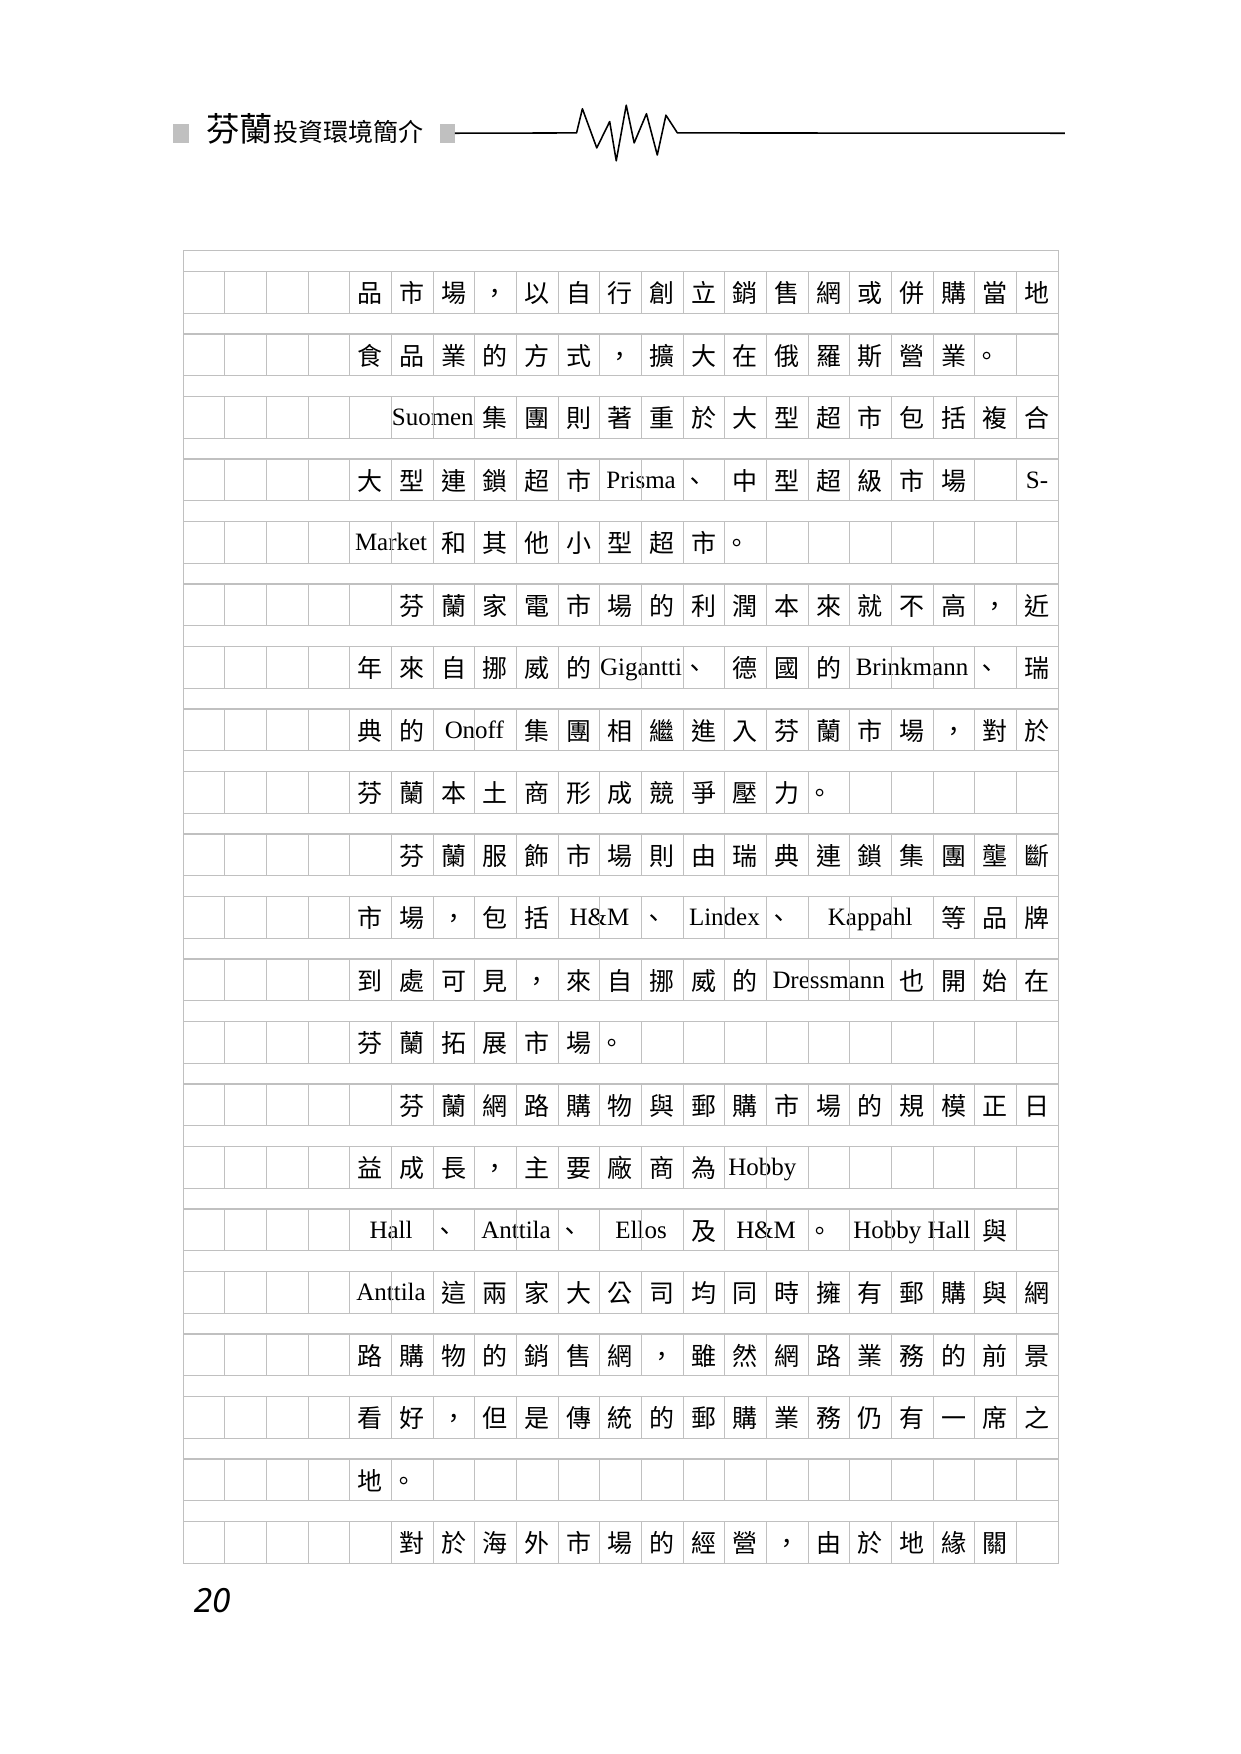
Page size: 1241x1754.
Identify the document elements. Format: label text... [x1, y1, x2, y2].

text 芬蘭家電市場的利潤本來就不高，近年來自挪威的Gigantti、德國的Brinkmann、瑞典的Onoff集團相繼進入芬蘭市場，對於芬蘭本土商形成競爭壓力。 [767, 772, 808, 813]
text Suomen集團則著重於大型超市包括複合大型連鎖超市Prisma、中型超級市場 S-Market和其他小型超市。 [642, 397, 683, 438]
text Suomen集團則著重於大型超市包括複合大型連鎖超市Prisma、中型超級市場 S-Market和其他小型超市。 [1017, 397, 1058, 438]
text Suomen集團則著重於大型超市包括複合大型連鎖超市Prisma、中型超級市場 S-Market和其他小型超市。 [725, 522, 766, 563]
text 芬蘭家電市場的利潤本來就不高，近年來自挪威的Gigantti、德國的Brinkmann、瑞典的Onoff集團相繼進入芬蘭市場，對於芬蘭本土商形成競爭壓力。 [809, 772, 849, 813]
text 芬蘭家電市場的利潤本來就不高，近年來自挪威的Gigantti、德國的Brinkmann、瑞典的Onoff集團相繼進入芬蘭市場，對於芬蘭本土商形成競爭壓力。 [517, 772, 558, 813]
text Suomen集團則著重於大型超市包括複合大型連鎖超市Prisma、中型超級市場 S-Market和其他小型超市。 [767, 397, 808, 438]
text Suomen集團則著重於大型超市包括複合大型連鎖超市Prisma、中型超級市場 S-Market和其他小型超市。 [517, 522, 558, 563]
text 芬蘭服飾市場則由瑞典連鎖集團壟斷市場，包括H&M、Lindex、Kappahl等品牌到處可見，來自挪威的Dressmann也開始在芬蘭拓展市場。 [767, 960, 808, 1000]
text Suomen集團則著重於大型超市包括複合大型連鎖超市Prisma、中型超級市場 S-Market和其他小型超市。 [975, 522, 1016, 563]
text Suomen集團則著重於大型超市包括複合大型連鎖超市Prisma、中型超級市場 S-Market和其他小型超市。 [892, 460, 933, 500]
text 芬蘭服飾市場則由瑞典連鎖集團壟斷市場，包括H&M、Lindex、Kappahl等品牌到處可見，來自挪威的Dressmann也開始在芬蘭拓展市場。 [684, 1022, 724, 1063]
text 芬蘭家電市場的利潤本來就不高，近年來自挪威的Gigantti、德國的Brinkmann、瑞典的Onoff集團相繼進入芬蘭市場，對於芬蘭本土商形成競爭壓力。 [850, 585, 891, 625]
text 芬蘭家電市場的利潤本來就不高，近年來自挪威的Gigantti、德國的Brinkmann、瑞典的Onoff集團相繼進入芬蘭市場，對於芬蘭本土商形成競爭壓力。 [330, 751, 1058, 771]
text 芬蘭家電市場的利潤本來就不高，近年來自挪威的Gigantti、德國的Brinkmann、瑞典的Onoff集團相繼進入芬蘭市場，對於芬蘭本土商形成競爭壓力。 [684, 585, 724, 625]
text 芬蘭服飾市場則由瑞典連鎖集團壟斷市場，包括H&M、Lindex、Kappahl等品牌到處可見，來自挪威的Dressmann也開始在芬蘭拓展市場。 [434, 835, 474, 875]
text 芬蘭服飾市場則由瑞典連鎖集團壟斷市場，包括H&M、Lindex、Kappahl等品牌到處可見，來自挪威的Dressmann也開始在芬蘭拓展市場。 [642, 897, 683, 938]
text 芬蘭服飾市場則由瑞典連鎖集團壟斷市場，包括H&M、Lindex、Kappahl等品牌到處可見，來自挪威的Dressmann也開始在芬蘭拓展市場。 [475, 897, 516, 938]
text 芬蘭服飾市場則由瑞典連鎖集團壟斷市場，包括H&M、Lindex、Kappahl等品牌到處可見，來自挪威的Dressmann也開始在芬蘭拓展市場。 [850, 835, 891, 875]
text 芬蘭服飾市場則由瑞典連鎖集團壟斷市場，包括H&M、Lindex、Kappahl等品牌到處可見，來自挪威的Dressmann也開始在芬蘭拓展市場。 [350, 897, 391, 938]
text 芬蘭網路購物與郵購市場的規模正日益成長，主要廠商為Hobby Hall、Anttila、Ellos及H&M。Hobby Hall與Anttila這兩家大公司均同時擁有郵購與網路購物的銷售網，雖然網路業務的前景看好，但是傳統的郵購業務仍有一席之地。 [330, 1064, 1058, 1083]
text 芬蘭家電市場的利潤本來就不高，近年來自挪威的Gigantti、德國的Brinkmann、瑞典的Onoff集團相繼進入芬蘭市場，對於芬蘭本土商形成競爭壓力。 [392, 585, 433, 625]
text 芬蘭家電市場的利潤本來就不高，近年來自挪威的Gigantti、德國的Brinkmann、瑞典的Onoff集團相繼進入芬蘭市場，對於芬蘭本土商形成競爭壓力。 [725, 585, 766, 625]
text Suomen集團則著重於大型超市包括複合大型連鎖超市Prisma、中型超級市場 S-Market和其他小型超市。 [684, 522, 724, 563]
text 芬蘭家電市場的利潤本來就不高，近年來自挪威的Gigantti、德國的Brinkmann、瑞典的Onoff集團相繼進入芬蘭市場，對於芬蘭本土商形成競爭壓力。 [600, 772, 641, 813]
text Suomen集團則著重於大型超市包括複合大型連鎖超市Prisma、中型超級市場 S-Market和其他小型超市。 [600, 397, 641, 438]
text 芬蘭服飾市場則由瑞典連鎖集團壟斷市場，包括H&M、Lindex、Kappahl等品牌到處可見，來自挪威的Dressmann也開始在芬蘭拓展市場。 [1017, 1022, 1058, 1063]
text 芬蘭服飾市場則由瑞典連鎖集團壟斷市場，包括H&M、Lindex、Kappahl等品牌到處可見，來自挪威的Dressmann也開始在芬蘭拓展市場。 [434, 1022, 474, 1063]
text 芬蘭家電市場的利潤本來就不高，近年來自挪威的Gigantti、德國的Brinkmann、瑞典的Onoff集團相繼進入芬蘭市場，對於芬蘭本土商形成競爭壓力。 [892, 710, 933, 750]
text Suomen集團則著重於大型超市包括複合大型連鎖超市Prisma、中型超級市場 S-Market和其他小型超市。 [475, 522, 516, 563]
text Suomen集團則著重於大型超市包括複合大型連鎖超市Prisma、中型超級市場 S-Market和其他小型超市。 [350, 460, 391, 500]
text 對於海外市場的經營，由於地緣關係，以及波羅的海三小國於2004年加入歐盟，芬蘭的大型批發零售業已紛紛進軍波羅的海地區；例如Kesko旗下的Ruokakesko在愛沙尼亞的食品市場正日益茁壯，而芬蘭最大百貨公司Stockmann在拉脫維亞所興建之波羅的海地區最大的百貨公司亦已開始營運。 [330, 1501, 1058, 1521]
text 芬蘭服飾市場則由瑞典連鎖集團壟斷市場，包括H&M、Lindex、Kappahl等品牌到處可見，來自挪威的Dressmann也開始在芬蘭拓展市場。 [1017, 897, 1058, 938]
text 芬蘭家電市場的利潤本來就不高，近年來自挪威的Gigantti、德國的Brinkmann、瑞典的Onoff集團相繼進入芬蘭市場，對於芬蘭本土商形成競爭壓力。 [330, 564, 1058, 583]
text 芬蘭家電市場的利潤本來就不高，近年來自挪威的Gigantti、德國的Brinkmann、瑞典的Onoff集團相繼進入芬蘭市場，對於芬蘭本土商形成競爭壓力。 [350, 585, 391, 625]
text 芬蘭家電市場的利潤本來就不高，近年來自挪威的Gigantti、德國的Brinkmann、瑞典的Onoff集團相繼進入芬蘭市場，對於芬蘭本土商形成競爭壓力。 [934, 710, 974, 750]
text 芬蘭家電市場的利潤本來就不高，近年來自挪威的Gigantti、德國的Brinkmann、瑞典的Onoff集團相繼進入芬蘭市場，對於芬蘭本土商形成競爭壓力。 [392, 710, 433, 750]
text 芬蘭服飾市場則由瑞典連鎖集團壟斷市場，包括H&M、Lindex、Kappahl等品牌到處可見，來自挪威的Dressmann也開始在芬蘭拓展市場。 [475, 960, 516, 1000]
text 芬蘭家電市場的利潤本來就不高，近年來自挪威的Gigantti、德國的Brinkmann、瑞典的Onoff集團相繼進入芬蘭市場，對於芬蘭本土商形成競爭壓力。 [600, 710, 641, 750]
text 芬蘭家電市場的利潤本來就不高，近年來自挪威的Gigantti、德國的Brinkmann、瑞典的Onoff集團相繼進入芬蘭市場，對於芬蘭本土商形成競爭壓力。 [850, 710, 891, 750]
text 芬蘭服飾市場則由瑞典連鎖集團壟斷市場，包括H&M、Lindex、Kappahl等品牌到處可見，來自挪威的Dressmann也開始在芬蘭拓展市場。 [392, 1022, 433, 1063]
text 芬蘭家電市場的利潤本來就不高，近年來自挪威的Gigantti、德國的Brinkmann、瑞典的Onoff集團相繼進入芬蘭市場，對於芬蘭本土商形成競爭壓力。 [350, 772, 391, 813]
text 芬蘭家電市場的利潤本來就不高，近年來自挪威的Gigantti、德國的Brinkmann、瑞典的Onoff集團相繼進入芬蘭市場，對於芬蘭本土商形成競爭壓力。 [975, 772, 1016, 813]
text 芬蘭家電市場的利潤本來就不高，近年來自挪威的Gigantti、德國的Brinkmann、瑞典的Onoff集團相繼進入芬蘭市場，對於芬蘭本土商形成競爭壓力。 [517, 585, 558, 625]
text 芬蘭服飾市場則由瑞典連鎖集團壟斷市場，包括H&M、Lindex、Kappahl等品牌到處可見，來自挪威的Dressmann也開始在芬蘭拓展市場。 [559, 1022, 599, 1063]
text 芬蘭服飾市場則由瑞典連鎖集團壟斷市場，包括H&M、Lindex、Kappahl等品牌到處可見，來自挪威的Dressmann也開始在芬蘭拓展市場。 [975, 1022, 1016, 1063]
text Suomen集團則著重於大型超市包括複合大型連鎖超市Prisma、中型超級市場 S-Market和其他小型超市。 [767, 460, 808, 500]
text 芬蘭服飾市場則由瑞典連鎖集團壟斷市場，包括H&M、Lindex、Kappahl等品牌到處可見，來自挪威的Dressmann也開始在芬蘭拓展市場。 [934, 897, 974, 938]
text 芬蘭服飾市場則由瑞典連鎖集團壟斷市場，包括H&M、Lindex、Kappahl等品牌到處可見，來自挪威的Dressmann也開始在芬蘭拓展市場。 [600, 897, 641, 938]
text 芬蘭服飾市場則由瑞典連鎖集團壟斷市場，包括H&M、Lindex、Kappahl等品牌到處可見，來自挪威的Dressmann也開始在芬蘭拓展市場。 [725, 835, 766, 875]
text 芬蘭服飾市場則由瑞典連鎖集團壟斷市場，包括H&M、Lindex、Kappahl等品牌到處可見，來自挪威的Dressmann也開始在芬蘭拓展市場。 [684, 835, 724, 875]
text Suomen集團則著重於大型超市包括複合大型連鎖超市Prisma、中型超級市場 S-Market和其他小型超市。 [330, 501, 1058, 521]
text 芬蘭服飾市場則由瑞典連鎖集團壟斷市場，包括H&M、Lindex、Kappahl等品牌到處可見，來自挪威的Dressmann也開始在芬蘭拓展市場。 [934, 960, 974, 1000]
text 芬蘭家電市場的利潤本來就不高，近年來自挪威的Gigantti、德國的Brinkmann、瑞典的Onoff集團相繼進入芬蘭市場，對於芬蘭本土商形成競爭壓力。 [684, 772, 724, 813]
text 芬蘭家電市場的利潤本來就不高，近年來自挪威的Gigantti、德國的Brinkmann、瑞典的Onoff集團相繼進入芬蘭市場，對於芬蘭本土商形成競爭壓力。 [642, 585, 683, 625]
text 芬蘭服飾市場則由瑞典連鎖集團壟斷市場，包括H&M、Lindex、Kappahl等品牌到處可見，來自挪威的Dressmann也開始在芬蘭拓展市場。 [517, 1022, 558, 1063]
text 芬蘭家電市場的利潤本來就不高，近年來自挪威的Gigantti、德國的Brinkmann、瑞典的Onoff集團相繼進入芬蘭市場，對於芬蘭本土商形成競爭壓力。 [850, 772, 891, 813]
text 芬蘭服飾市場則由瑞典連鎖集團壟斷市場，包括H&M、Lindex、Kappahl等品牌到處可見，來自挪威的Dressmann也開始在芬蘭拓展市場。 [1017, 835, 1058, 875]
text 芬蘭家電市場的利潤本來就不高，近年來自挪威的Gigantti、德國的Brinkmann、瑞典的Onoff集團相繼進入芬蘭市場，對於芬蘭本土商形成競爭壓力。 [725, 647, 766, 688]
text 芬蘭服飾市場則由瑞典連鎖集團壟斷市場，包括H&M、Lindex、Kappahl等品牌到處可見，來自挪威的Dressmann也開始在芬蘭拓展市場。 [684, 897, 724, 938]
text 芬蘭家電市場的利潤本來就不高，近年來自挪威的Gigantti、德國的Brinkmann、瑞典的Onoff集團相繼進入芬蘭市場，對於芬蘭本土商形成競爭壓力。 [934, 772, 974, 813]
text Suomen集團則著重於大型超市包括複合大型連鎖超市Prisma、中型超級市場 S-Market和其他小型超市。 [559, 460, 599, 500]
text 芬蘭服飾市場則由瑞典連鎖集團壟斷市場，包括H&M、Lindex、Kappahl等品牌到處可見，來自挪威的Dressmann也開始在芬蘭拓展市場。 [725, 897, 766, 938]
text 芬蘭服飾市場則由瑞典連鎖集團壟斷市場，包括H&M、Lindex、Kappahl等品牌到處可見，來自挪威的Dressmann也開始在芬蘭拓展市場。 [767, 835, 808, 875]
text Kesko集團擁有全芬蘭最多雜貨超商店數，旗下的K-Rauta是芬蘭第1大手工具五金供應商，在芬蘭的主要競爭對手是來自丹麥的Danske Traelast集團和來自德國的Bauhaus集團。Kesko集團的五金建材零售也拓銷至俄羅斯市場，也進軍俄羅斯食品市場，以自行創立銷售網或併購當地食品業的方式，擴大在俄羅斯營業。 [330, 251, 1058, 271]
text 芬蘭服飾市場則由瑞典連鎖集團壟斷市場，包括H&M、Lindex、Kappahl等品牌到處可見，來自挪威的Dressmann也開始在芬蘭拓展市場。 [559, 835, 599, 875]
text 芬蘭服飾市場則由瑞典連鎖集團壟斷市場，包括H&M、Lindex、Kappahl等品牌到處可見，來自挪威的Dressmann也開始在芬蘭拓展市場。 [434, 897, 474, 938]
text 芬蘭家電市場的利潤本來就不高，近年來自挪威的Gigantti、德國的Brinkmann、瑞典的Onoff集團相繼進入芬蘭市場，對於芬蘭本土商形成競爭壓力。 [559, 772, 599, 813]
text 芬蘭家電市場的利潤本來就不高，近年來自挪威的Gigantti、德國的Brinkmann、瑞典的Onoff集團相繼進入芬蘭市場，對於芬蘭本土商形成競爭壓力。 [684, 647, 724, 688]
text 芬蘭家電市場的利潤本來就不高，近年來自挪威的Gigantti、德國的Brinkmann、瑞典的Onoff集團相繼進入芬蘭市場，對於芬蘭本土商形成競爭壓力。 [434, 647, 474, 688]
text 芬蘭服飾市場則由瑞典連鎖集團壟斷市場，包括H&M、Lindex、Kappahl等品牌到處可見，來自挪威的Dressmann也開始在芬蘭拓展市場。 [850, 960, 891, 1000]
text Suomen集團則著重於大型超市包括複合大型連鎖超市Prisma、中型超級市場 S-Market和其他小型超市。 [934, 397, 974, 438]
text 芬蘭家電市場的利潤本來就不高，近年來自挪威的Gigantti、德國的Brinkmann、瑞典的Onoff集團相繼進入芬蘭市場，對於芬蘭本土商形成競爭壓力。 [725, 772, 766, 813]
text 芬蘭家電市場的利潤本來就不高，近年來自挪威的Gigantti、德國的Brinkmann、瑞典的Onoff集團相繼進入芬蘭市場，對於芬蘭本土商形成競爭壓力。 [517, 647, 558, 688]
text Suomen集團則著重於大型超市包括複合大型連鎖超市Prisma、中型超級市場 S-Market和其他小型超市。 [475, 397, 516, 438]
text 芬蘭家電市場的利潤本來就不高，近年來自挪威的Gigantti、德國的Brinkmann、瑞典的Onoff集團相繼進入芬蘭市場，對於芬蘭本土商形成競爭壓力。 [475, 585, 516, 625]
text 芬蘭服飾市場則由瑞典連鎖集團壟斷市場，包括H&M、Lindex、Kappahl等品牌到處可見，來自挪威的Dressmann也開始在芬蘭拓展市場。 [892, 897, 933, 938]
text 芬蘭家電市場的利潤本來就不高，近年來自挪威的Gigantti、德國的Brinkmann、瑞典的Onoff集團相繼進入芬蘭市場，對於芬蘭本土商形成競爭壓力。 [642, 772, 683, 813]
text 芬蘭家電市場的利潤本來就不高，近年來自挪威的Gigantti、德國的Brinkmann、瑞典的Onoff集團相繼進入芬蘭市場，對於芬蘭本土商形成競爭壓力。 [1017, 772, 1058, 813]
text 芬蘭服飾市場則由瑞典連鎖集團壟斷市場，包括H&M、Lindex、Kappahl等品牌到處可見，來自挪威的Dressmann也開始在芬蘭拓展市場。 [600, 835, 641, 875]
text 芬蘭家電市場的利潤本來就不高，近年來自挪威的Gigantti、德國的Brinkmann、瑞典的Onoff集團相繼進入芬蘭市場，對於芬蘭本土商形成競爭壓力。 [725, 710, 766, 750]
text 芬蘭家電市場的利潤本來就不高，近年來自挪威的Gigantti、德國的Brinkmann、瑞典的Onoff集團相繼進入芬蘭市場，對於芬蘭本土商形成競爭壓力。 [350, 647, 391, 688]
text 芬蘭家電市場的利潤本來就不高，近年來自挪威的Gigantti、德國的Brinkmann、瑞典的Onoff集團相繼進入芬蘭市場，對於芬蘭本土商形成競爭壓力。 [434, 710, 474, 750]
text 芬蘭家電市場的利潤本來就不高，近年來自挪威的Gigantti、德國的Brinkmann、瑞典的Onoff集團相繼進入芬蘭市場，對於芬蘭本土商形成競爭壓力。 [809, 585, 849, 625]
text Suomen集團則著重於大型超市包括複合大型連鎖超市Prisma、中型超級市場 S-Market和其他小型超市。 [892, 397, 933, 438]
text Suomen集團則著重於大型超市包括複合大型連鎖超市Prisma、中型超級市場 S-Market和其他小型超市。 [850, 522, 891, 563]
text Suomen集團則著重於大型超市包括複合大型連鎖超市Prisma、中型超級市場 S-Market和其他小型超市。 [330, 376, 1058, 396]
text 芬蘭家電市場的利潤本來就不高，近年來自挪威的Gigantti、德國的Brinkmann、瑞典的Onoff集團相繼進入芬蘭市場，對於芬蘭本土商形成競爭壓力。 [475, 772, 516, 813]
text 芬蘭服飾市場則由瑞典連鎖集團壟斷市場，包括H&M、Lindex、Kappahl等品牌到處可見，來自挪威的Dressmann也開始在芬蘭拓展市場。 [684, 960, 724, 1000]
text 芬蘭服飾市場則由瑞典連鎖集團壟斷市場，包括H&M、Lindex、Kappahl等品牌到處可見，來自挪威的Dressmann也開始在芬蘭拓展市場。 [642, 960, 683, 1000]
text Suomen集團則著重於大型超市包括複合大型連鎖超市Prisma、中型超級市場 S-Market和其他小型超市。 [559, 397, 599, 438]
text 芬蘭家電市場的利潤本來就不高，近年來自挪威的Gigantti、德國的Brinkmann、瑞典的Onoff集團相繼進入芬蘭市場，對於芬蘭本土商形成競爭壓力。 [975, 585, 1016, 625]
text 芬蘭家電市場的利潤本來就不高，近年來自挪威的Gigantti、德國的Brinkmann、瑞典的Onoff集團相繼進入芬蘭市場，對於芬蘭本土商形成競爭壓力。 [559, 585, 599, 625]
text 芬蘭家電市場的利潤本來就不高，近年來自挪威的Gigantti、德國的Brinkmann、瑞典的Onoff集團相繼進入芬蘭市場，對於芬蘭本土商形成競爭壓力。 [517, 710, 558, 750]
text Suomen集團則著重於大型超市包括複合大型連鎖超市Prisma、中型超級市場 S-Market和其他小型超市。 [725, 397, 766, 438]
text 芬蘭家電市場的利潤本來就不高，近年來自挪威的Gigantti、德國的Brinkmann、瑞典的Onoff集團相繼進入芬蘭市場，對於芬蘭本土商形成競爭壓力。 [767, 585, 808, 625]
text 芬蘭家電市場的利潤本來就不高，近年來自挪威的Gigantti、德國的Brinkmann、瑞典的Onoff集團相繼進入芬蘭市場，對於芬蘭本土商形成競爭壓力。 [1017, 710, 1058, 750]
text 芬蘭服飾市場則由瑞典連鎖集團壟斷市場，包括H&M、Lindex、Kappahl等品牌到處可見，來自挪威的Dressmann也開始在芬蘭拓展市場。 [475, 835, 516, 875]
text 芬蘭服飾市場則由瑞典連鎖集團壟斷市場，包括H&M、Lindex、Kappahl等品牌到處可見，來自挪威的Dressmann也開始在芬蘭拓展市場。 [642, 1022, 683, 1063]
text 芬蘭家電市場的利潤本來就不高，近年來自挪威的Gigantti、德國的Brinkmann、瑞典的Onoff集團相繼進入芬蘭市場，對於芬蘭本土商形成競爭壓力。 [392, 647, 433, 688]
text 芬蘭服飾市場則由瑞典連鎖集團壟斷市場，包括H&M、Lindex、Kappahl等品牌到處可見，來自挪威的Dressmann也開始在芬蘭拓展市場。 [350, 1022, 391, 1063]
text Suomen集團則著重於大型超市包括複合大型連鎖超市Prisma、中型超級市場 S-Market和其他小型超市。 [684, 460, 724, 500]
text 芬蘭家電市場的利潤本來就不高，近年來自挪威的Gigantti、德國的Brinkmann、瑞典的Onoff集團相繼進入芬蘭市場，對於芬蘭本土商形成競爭壓力。 [642, 647, 683, 688]
text Suomen集團則著重於大型超市包括複合大型連鎖超市Prisma、中型超級市場 S-Market和其他小型超市。 [559, 522, 599, 563]
text 芬蘭服飾市場則由瑞典連鎖集團壟斷市場，包括H&M、Lindex、Kappahl等品牌到處可見，來自挪威的Dressmann也開始在芬蘭拓展市場。 [330, 876, 1058, 896]
text Suomen集團則著重於大型超市包括複合大型連鎖超市Prisma、中型超級市場 S-Market和其他小型超市。 [850, 460, 891, 500]
text 芬蘭家電市場的利潤本來就不高，近年來自挪威的Gigantti、德國的Brinkmann、瑞典的Onoff集團相繼進入芬蘭市場，對於芬蘭本土商形成競爭壓力。 [1017, 585, 1058, 625]
text 芬蘭服飾市場則由瑞典連鎖集團壟斷市場，包括H&M、Lindex、Kappahl等品牌到處可見，來自挪威的Dressmann也開始在芬蘭拓展市場。 [642, 835, 683, 875]
text Suomen集團則著重於大型超市包括複合大型連鎖超市Prisma、中型超級市場 S-Market和其他小型超市。 [330, 439, 1058, 458]
text Suomen集團則著重於大型超市包括複合大型連鎖超市Prisma、中型超級市場 S-Market和其他小型超市。 [600, 522, 641, 563]
text 芬蘭家電市場的利潤本來就不高，近年來自挪威的Gigantti、德國的Brinkmann、瑞典的Onoff集團相繼進入芬蘭市場，對於芬蘭本土商形成競爭壓力。 [434, 585, 474, 625]
text 芬蘭服飾市場則由瑞典連鎖集團壟斷市場，包括H&M、Lindex、Kappahl等品牌到處可見，來自挪威的Dressmann也開始在芬蘭拓展市場。 [892, 835, 933, 875]
text 芬蘭家電市場的利潤本來就不高，近年來自挪威的Gigantti、德國的Brinkmann、瑞典的Onoff集團相繼進入芬蘭市場，對於芬蘭本土商形成競爭壓力。 [434, 772, 474, 813]
text 芬蘭服飾市場則由瑞典連鎖集團壟斷市場，包括H&M、Lindex、Kappahl等品牌到處可見，來自挪威的Dressmann也開始在芬蘭拓展市場。 [350, 960, 391, 1000]
text 芬蘭家電市場的利潤本來就不高，近年來自挪威的Gigantti、德國的Brinkmann、瑞典的Onoff集團相繼進入芬蘭市場，對於芬蘭本土商形成競爭壓力。 [330, 689, 1058, 708]
text 芬蘭家電市場的利潤本來就不高，近年來自挪威的Gigantti、德國的Brinkmann、瑞典的Onoff集團相繼進入芬蘭市場，對於芬蘭本土商形成競爭壓力。 [642, 710, 683, 750]
text 芬蘭網路購物與郵購市場的規模正日益成長，主要廠商為Hobby Hall、Anttila、Ellos及H&M。Hobby Hall與Anttila這兩家大公司均同時擁有郵購與網路購物的銷售網，雖然網路業務的前景看好，但是傳統的郵購業務仍有一席之地。 [330, 1376, 1058, 1396]
text 芬蘭家電市場的利潤本來就不高，近年來自挪威的Gigantti、德國的Brinkmann、瑞典的Onoff集團相繼進入芬蘭市場，對於芬蘭本土商形成競爭壓力。 [892, 647, 933, 688]
text 芬蘭家電市場的利潤本來就不高，近年來自挪威的Gigantti、德國的Brinkmann、瑞典的Onoff集團相繼進入芬蘭市場，對於芬蘭本土商形成競爭壓力。 [475, 710, 516, 750]
text Suomen集團則著重於大型超市包括複合大型連鎖超市Prisma、中型超級市場 S-Market和其他小型超市。 [1017, 460, 1058, 500]
text Suomen集團則著重於大型超市包括複合大型連鎖超市Prisma、中型超級市場 S-Market和其他小型超市。 [934, 460, 974, 500]
text 芬蘭服飾市場則由瑞典連鎖集團壟斷市場，包括H&M、Lindex、Kappahl等品牌到處可見，來自挪威的Dressmann也開始在芬蘭拓展市場。 [934, 835, 974, 875]
text Suomen集團則著重於大型超市包括複合大型連鎖超市Prisma、中型超級市場 S-Market和其他小型超市。 [725, 460, 766, 500]
text Suomen集團則著重於大型超市包括複合大型連鎖超市Prisma、中型超級市場 S-Market和其他小型超市。 [809, 460, 849, 500]
text 芬蘭服飾市場則由瑞典連鎖集團壟斷市場，包括H&M、Lindex、Kappahl等品牌到處可見，來自挪威的Dressmann也開始在芬蘭拓展市場。 [850, 897, 891, 938]
text Suomen集團則著重於大型超市包括複合大型連鎖超市Prisma、中型超級市場 S-Market和其他小型超市。 [434, 522, 474, 563]
text 芬蘭服飾市場則由瑞典連鎖集團壟斷市場，包括H&M、Lindex、Kappahl等品牌到處可見，來自挪威的Dressmann也開始在芬蘭拓展市場。 [850, 1022, 891, 1063]
text 芬蘭服飾市場則由瑞典連鎖集團壟斷市場，包括H&M、Lindex、Kappahl等品牌到處可見，來自挪威的Dressmann也開始在芬蘭拓展市場。 [517, 897, 558, 938]
text Suomen集團則著重於大型超市包括複合大型連鎖超市Prisma、中型超級市場 S-Market和其他小型超市。 [684, 397, 724, 438]
text 芬蘭網路購物與郵購市場的規模正日益成長，主要廠商為Hobby Hall、Anttila、Ellos及H&M。Hobby Hall與Anttila這兩家大公司均同時擁有郵購與網路購物的銷售網，雖然網路業務的前景看好，但是傳統的郵購業務仍有一席之地。 [330, 1126, 1058, 1146]
text 芬蘭家電市場的利潤本來就不高，近年來自挪威的Gigantti、德國的Brinkmann、瑞典的Onoff集團相繼進入芬蘭市場，對於芬蘭本土商形成競爭壓力。 [975, 647, 1016, 688]
text 芬蘭服飾市場則由瑞典連鎖集團壟斷市場，包括H&M、Lindex、Kappahl等品牌到處可見，來自挪威的Dressmann也開始在芬蘭拓展市場。 [767, 897, 808, 938]
text 芬蘭家電市場的利潤本來就不高，近年來自挪威的Gigantti、德國的Brinkmann、瑞典的Onoff集團相繼進入芬蘭市場，對於芬蘭本土商形成競爭壓力。 [600, 647, 641, 688]
text Suomen集團則著重於大型超市包括複合大型連鎖超市Prisma、中型超級市場 S-Market和其他小型超市。 [350, 522, 391, 563]
text 芬蘭家電市場的利潤本來就不高，近年來自挪威的Gigantti、德國的Brinkmann、瑞典的Onoff集團相繼進入芬蘭市場，對於芬蘭本土商形成競爭壓力。 [934, 585, 974, 625]
text 芬蘭服飾市場則由瑞典連鎖集團壟斷市場，包括H&M、Lindex、Kappahl等品牌到處可見，來自挪威的Dressmann也開始在芬蘭拓展市場。 [725, 1022, 766, 1063]
text 芬蘭服飾市場則由瑞典連鎖集團壟斷市場，包括H&M、Lindex、Kappahl等品牌到處可見，來自挪威的Dressmann也開始在芬蘭拓展市場。 [725, 960, 766, 1000]
text 芬蘭家電市場的利潤本來就不高，近年來自挪威的Gigantti、德國的Brinkmann、瑞典的Onoff集團相繼進入芬蘭市場，對於芬蘭本土商形成競爭壓力。 [809, 710, 849, 750]
text 芬蘭家電市場的利潤本來就不高，近年來自挪威的Gigantti、德國的Brinkmann、瑞典的Onoff集團相繼進入芬蘭市場，對於芬蘭本土商形成競爭壓力。 [934, 647, 974, 688]
text Suomen集團則著重於大型超市包括複合大型連鎖超市Prisma、中型超級市場 S-Market和其他小型超市。 [934, 522, 974, 563]
text 芬蘭服飾市場則由瑞典連鎖集團壟斷市場，包括H&M、Lindex、Kappahl等品牌到處可見，來自挪威的Dressmann也開始在芬蘭拓展市場。 [330, 814, 1058, 833]
text Suomen集團則著重於大型超市包括複合大型連鎖超市Prisma、中型超級市場 S-Market和其他小型超市。 [975, 460, 1016, 500]
text Suomen集團則著重於大型超市包括複合大型連鎖超市Prisma、中型超級市場 S-Market和其他小型超市。 [767, 522, 808, 563]
text 芬蘭服飾市場則由瑞典連鎖集團壟斷市場，包括H&M、Lindex、Kappahl等品牌到處可見，來自挪威的Dressmann也開始在芬蘭拓展市場。 [434, 960, 474, 1000]
text Suomen集團則著重於大型超市包括複合大型連鎖超市Prisma、中型超級市場 S-Market和其他小型超市。 [475, 460, 516, 500]
text 芬蘭服飾市場則由瑞典連鎖集團壟斷市場，包括H&M、Lindex、Kappahl等品牌到處可見，來自挪威的Dressmann也開始在芬蘭拓展市場。 [330, 939, 1058, 958]
text Kesko集團擁有全芬蘭最多雜貨超商店數，旗下的K-Rauta是芬蘭第1大手工具五金供應商，在芬蘭的主要競爭對手是來自丹麥的Danske Traelast集團和來自德國的Bauhaus集團。Kesko集團的五金建材零售也拓銷至俄羅斯市場，也進軍俄羅斯食品市場，以自行創立銷售網或併購當地食品業的方式，擴大在俄羅斯營業。 [330, 314, 1058, 333]
text Suomen集團則著重於大型超市包括複合大型連鎖超市Prisma、中型超級市場 S-Market和其他小型超市。 [350, 397, 391, 438]
text 芬蘭服飾市場則由瑞典連鎖集團壟斷市場，包括H&M、Lindex、Kappahl等品牌到處可見，來自挪威的Dressmann也開始在芬蘭拓展市場。 [809, 960, 849, 1000]
text 芬蘭網路購物與郵購市場的規模正日益成長，主要廠商為Hobby Hall、Anttila、Ellos及H&M。Hobby Hall與Anttila這兩家大公司均同時擁有郵購與網路購物的銷售網，雖然網路業務的前景看好，但是傳統的郵購業務仍有一席之地。 [330, 1439, 1058, 1458]
text 芬蘭服飾市場則由瑞典連鎖集團壟斷市場，包括H&M、Lindex、Kappahl等品牌到處可見，來自挪威的Dressmann也開始在芬蘭拓展市場。 [892, 1022, 933, 1063]
text 芬蘭家電市場的利潤本來就不高，近年來自挪威的Gigantti、德國的Brinkmann、瑞典的Onoff集團相繼進入芬蘭市場，對於芬蘭本土商形成競爭壓力。 [809, 647, 849, 688]
text 芬蘭服飾市場則由瑞典連鎖集團壟斷市場，包括H&M、Lindex、Kappahl等品牌到處可見，來自挪威的Dressmann也開始在芬蘭拓展市場。 [767, 1022, 808, 1063]
text 芬蘭網路購物與郵購市場的規模正日益成長，主要廠商為Hobby Hall、Anttila、Ellos及H&M。Hobby Hall與Anttila這兩家大公司均同時擁有郵購與網路購物的銷售網，雖然網路業務的前景看好，但是傳統的郵購業務仍有一席之地。 [330, 1251, 1058, 1271]
text 芬蘭家電市場的利潤本來就不高，近年來自挪威的Gigantti、德國的Brinkmann、瑞典的Onoff集團相繼進入芬蘭市場，對於芬蘭本土商形成競爭壓力。 [1017, 647, 1058, 688]
text 芬蘭家電市場的利潤本來就不高，近年來自挪威的Gigantti、德國的Brinkmann、瑞典的Onoff集團相繼進入芬蘭市場，對於芬蘭本土商形成競爭壓力。 [684, 710, 724, 750]
text 芬蘭服飾市場則由瑞典連鎖集團壟斷市場，包括H&M、Lindex、Kappahl等品牌到處可見，來自挪威的Dressmann也開始在芬蘭拓展市場。 [350, 835, 391, 875]
text 芬蘭服飾市場則由瑞典連鎖集團壟斷市場，包括H&M、Lindex、Kappahl等品牌到處可見，來自挪威的Dressmann也開始在芬蘭拓展市場。 [600, 1022, 641, 1063]
text 芬蘭服飾市場則由瑞典連鎖集團壟斷市場，包括H&M、Lindex、Kappahl等品牌到處可見，來自挪威的Dressmann也開始在芬蘭拓展市場。 [934, 1022, 974, 1063]
text Suomen集團則著重於大型超市包括複合大型連鎖超市Prisma、中型超級市場 S-Market和其他小型超市。 [600, 460, 641, 500]
text 芬蘭服飾市場則由瑞典連鎖集團壟斷市場，包括H&M、Lindex、Kappahl等品牌到處可見，來自挪威的Dressmann也開始在芬蘭拓展市場。 [392, 835, 433, 875]
text Suomen集團則著重於大型超市包括複合大型連鎖超市Prisma、中型超級市場 S-Market和其他小型超市。 [1017, 522, 1058, 563]
text 芬蘭服飾市場則由瑞典連鎖集團壟斷市場，包括H&M、Lindex、Kappahl等品牌到處可見，來自挪威的Dressmann也開始在芬蘭拓展市場。 [975, 960, 1016, 1000]
text Suomen集團則著重於大型超市包括複合大型連鎖超市Prisma、中型超級市場 S-Market和其他小型超市。 [517, 397, 558, 438]
text 芬蘭家電市場的利潤本來就不高，近年來自挪威的Gigantti、德國的Brinkmann、瑞典的Onoff集團相繼進入芬蘭市場，對於芬蘭本土商形成競爭壓力。 [350, 710, 391, 750]
text 芬蘭家電市場的利潤本來就不高，近年來自挪威的Gigantti、德國的Brinkmann、瑞典的Onoff集團相繼進入芬蘭市場，對於芬蘭本土商形成競爭壓力。 [767, 710, 808, 750]
text 芬蘭家電市場的利潤本來就不高，近年來自挪威的Gigantti、德國的Brinkmann、瑞典的Onoff集團相繼進入芬蘭市場，對於芬蘭本土商形成競爭壓力。 [892, 772, 933, 813]
text 芬蘭網路購物與郵購市場的規模正日益成長，主要廠商為Hobby Hall、Anttila、Ellos及H&M。Hobby Hall與Anttila這兩家大公司均同時擁有郵購與網路購物的銷售網，雖然網路業務的前景看好，但是傳統的郵購業務仍有一席之地。 [330, 1314, 1058, 1333]
text Suomen集團則著重於大型超市包括複合大型連鎖超市Prisma、中型超級市場 S-Market和其他小型超市。 [809, 397, 849, 438]
text Suomen集團則著重於大型超市包括複合大型連鎖超市Prisma、中型超級市場 S-Market和其他小型超市。 [434, 397, 474, 438]
text Suomen集團則著重於大型超市包括複合大型連鎖超市Prisma、中型超級市場 S-Market和其他小型超市。 [392, 522, 433, 563]
text 芬蘭服飾市場則由瑞典連鎖集團壟斷市場，包括H&M、Lindex、Kappahl等品牌到處可見，來自挪威的Dressmann也開始在芬蘭拓展市場。 [330, 1001, 1058, 1021]
text 芬蘭服飾市場則由瑞典連鎖集團壟斷市場，包括H&M、Lindex、Kappahl等品牌到處可見，來自挪威的Dressmann也開始在芬蘭拓展市場。 [559, 960, 599, 1000]
text 芬蘭家電市場的利潤本來就不高，近年來自挪威的Gigantti、德國的Brinkmann、瑞典的Onoff集團相繼進入芬蘭市場，對於芬蘭本土商形成競爭壓力。 [850, 647, 891, 688]
text Suomen集團則著重於大型超市包括複合大型連鎖超市Prisma、中型超級市場 S-Market和其他小型超市。 [850, 397, 891, 438]
text 芬蘭網路購物與郵購市場的規模正日益成長，主要廠商為Hobby Hall、Anttila、Ellos及H&M。Hobby Hall與Anttila這兩家大公司均同時擁有郵購與網路購物的銷售網，雖然網路業務的前景看好，但是傳統的郵購業務仍有一席之地。 [330, 1189, 1058, 1208]
text 芬蘭家電市場的利潤本來就不高，近年來自挪威的Gigantti、德國的Brinkmann、瑞典的Onoff集團相繼進入芬蘭市場，對於芬蘭本土商形成競爭壓力。 [392, 772, 433, 813]
text 芬蘭家電市場的利潤本來就不高，近年來自挪威的Gigantti、德國的Brinkmann、瑞典的Onoff集團相繼進入芬蘭市場，對於芬蘭本土商形成競爭壓力。 [330, 626, 1058, 646]
text 芬蘭家電市場的利潤本來就不高，近年來自挪威的Gigantti、德國的Brinkmann、瑞典的Onoff集團相繼進入芬蘭市場，對於芬蘭本土商形成競爭壓力。 [767, 647, 808, 688]
text 芬蘭家電市場的利潤本來就不高，近年來自挪威的Gigantti、德國的Brinkmann、瑞典的Onoff集團相繼進入芬蘭市場，對於芬蘭本土商形成競爭壓力。 [559, 710, 599, 750]
text 芬蘭服飾市場則由瑞典連鎖集團壟斷市場，包括H&M、Lindex、Kappahl等品牌到處可見，來自挪威的Dressmann也開始在芬蘭拓展市場。 [475, 1022, 516, 1063]
text 芬蘭服飾市場則由瑞典連鎖集團壟斷市場，包括H&M、Lindex、Kappahl等品牌到處可見，來自挪威的Dressmann也開始在芬蘭拓展市場。 [392, 897, 433, 938]
text 芬蘭服飾市場則由瑞典連鎖集團壟斷市場，包括H&M、Lindex、Kappahl等品牌到處可見，來自挪威的Dressmann也開始在芬蘭拓展市場。 [600, 960, 641, 1000]
text Suomen集團則著重於大型超市包括複合大型連鎖超市Prisma、中型超級市場 S-Market和其他小型超市。 [517, 460, 558, 500]
text 芬蘭家電市場的利潤本來就不高，近年來自挪威的Gigantti、德國的Brinkmann、瑞典的Onoff集團相繼進入芬蘭市場，對於芬蘭本土商形成競爭壓力。 [475, 647, 516, 688]
text 芬蘭服飾市場則由瑞典連鎖集團壟斷市場，包括H&M、Lindex、Kappahl等品牌到處可見，來自挪威的Dressmann也開始在芬蘭拓展市場。 [559, 897, 599, 938]
text Suomen集團則著重於大型超市包括複合大型連鎖超市Prisma、中型超級市場 S-Market和其他小型超市。 [434, 460, 474, 500]
text Suomen集團則著重於大型超市包括複合大型連鎖超市Prisma、中型超級市場 S-Market和其他小型超市。 [392, 397, 433, 438]
text 芬蘭服飾市場則由瑞典連鎖集團壟斷市場，包括H&M、Lindex、Kappahl等品牌到處可見，來自挪威的Dressmann也開始在芬蘭拓展市場。 [892, 960, 933, 1000]
text 芬蘭家電市場的利潤本來就不高，近年來自挪威的Gigantti、德國的Brinkmann、瑞典的Onoff集團相繼進入芬蘭市場，對於芬蘭本土商形成競爭壓力。 [600, 585, 641, 625]
text 芬蘭家電市場的利潤本來就不高，近年來自挪威的Gigantti、德國的Brinkmann、瑞典的Onoff集團相繼進入芬蘭市場，對於芬蘭本土商形成競爭壓力。 [559, 647, 599, 688]
text 芬蘭服飾市場則由瑞典連鎖集團壟斷市場，包括H&M、Lindex、Kappahl等品牌到處可見，來自挪威的Dressmann也開始在芬蘭拓展市場。 [809, 1022, 849, 1063]
text Suomen集團則著重於大型超市包括複合大型連鎖超市Prisma、中型超級市場 S-Market和其他小型超市。 [642, 460, 683, 500]
text 芬蘭家電市場的利潤本來就不高，近年來自挪威的Gigantti、德國的Brinkmann、瑞典的Onoff集團相繼進入芬蘭市場，對於芬蘭本土商形成競爭壓力。 [975, 710, 1016, 750]
text Suomen集團則著重於大型超市包括複合大型連鎖超市Prisma、中型超級市場 S-Market和其他小型超市。 [975, 397, 1016, 438]
text 芬蘭服飾市場則由瑞典連鎖集團壟斷市場，包括H&M、Lindex、Kappahl等品牌到處可見，來自挪威的Dressmann也開始在芬蘭拓展市場。 [809, 835, 849, 875]
text Suomen集團則著重於大型超市包括複合大型連鎖超市Prisma、中型超級市場 S-Market和其他小型超市。 [642, 522, 683, 563]
text 芬蘭服飾市場則由瑞典連鎖集團壟斷市場，包括H&M、Lindex、Kappahl等品牌到處可見，來自挪威的Dressmann也開始在芬蘭拓展市場。 [809, 897, 849, 938]
text Suomen集團則著重於大型超市包括複合大型連鎖超市Prisma、中型超級市場 S-Market和其他小型超市。 [809, 522, 849, 563]
text 芬蘭服飾市場則由瑞典連鎖集團壟斷市場，包括H&M、Lindex、Kappahl等品牌到處可見，來自挪威的Dressmann也開始在芬蘭拓展市場。 [1017, 960, 1058, 1000]
text 芬蘭家電市場的利潤本來就不高，近年來自挪威的Gigantti、德國的Brinkmann、瑞典的Onoff集團相繼進入芬蘭市場，對於芬蘭本土商形成競爭壓力。 [892, 585, 933, 625]
text Suomen集團則著重於大型超市包括複合大型連鎖超市Prisma、中型超級市場 S-Market和其他小型超市。 [392, 460, 433, 500]
text 芬蘭服飾市場則由瑞典連鎖集團壟斷市場，包括H&M、Lindex、Kappahl等品牌到處可見，來自挪威的Dressmann也開始在芬蘭拓展市場。 [975, 897, 1016, 938]
text 芬蘭服飾市場則由瑞典連鎖集團壟斷市場，包括H&M、Lindex、Kappahl等品牌到處可見，來自挪威的Dressmann也開始在芬蘭拓展市場。 [392, 960, 433, 1000]
text 芬蘭服飾市場則由瑞典連鎖集團壟斷市場，包括H&M、Lindex、Kappahl等品牌到處可見，來自挪威的Dressmann也開始在芬蘭拓展市場。 [517, 835, 558, 875]
text 芬蘭服飾市場則由瑞典連鎖集團壟斷市場，包括H&M、Lindex、Kappahl等品牌到處可見，來自挪威的Dressmann也開始在芬蘭拓展市場。 [975, 835, 1016, 875]
text Suomen集團則著重於大型超市包括複合大型連鎖超市Prisma、中型超級市場 S-Market和其他小型超市。 [892, 522, 933, 563]
text 芬蘭服飾市場則由瑞典連鎖集團壟斷市場，包括H&M、Lindex、Kappahl等品牌到處可見，來自挪威的Dressmann也開始在芬蘭拓展市場。 [517, 960, 558, 1000]
